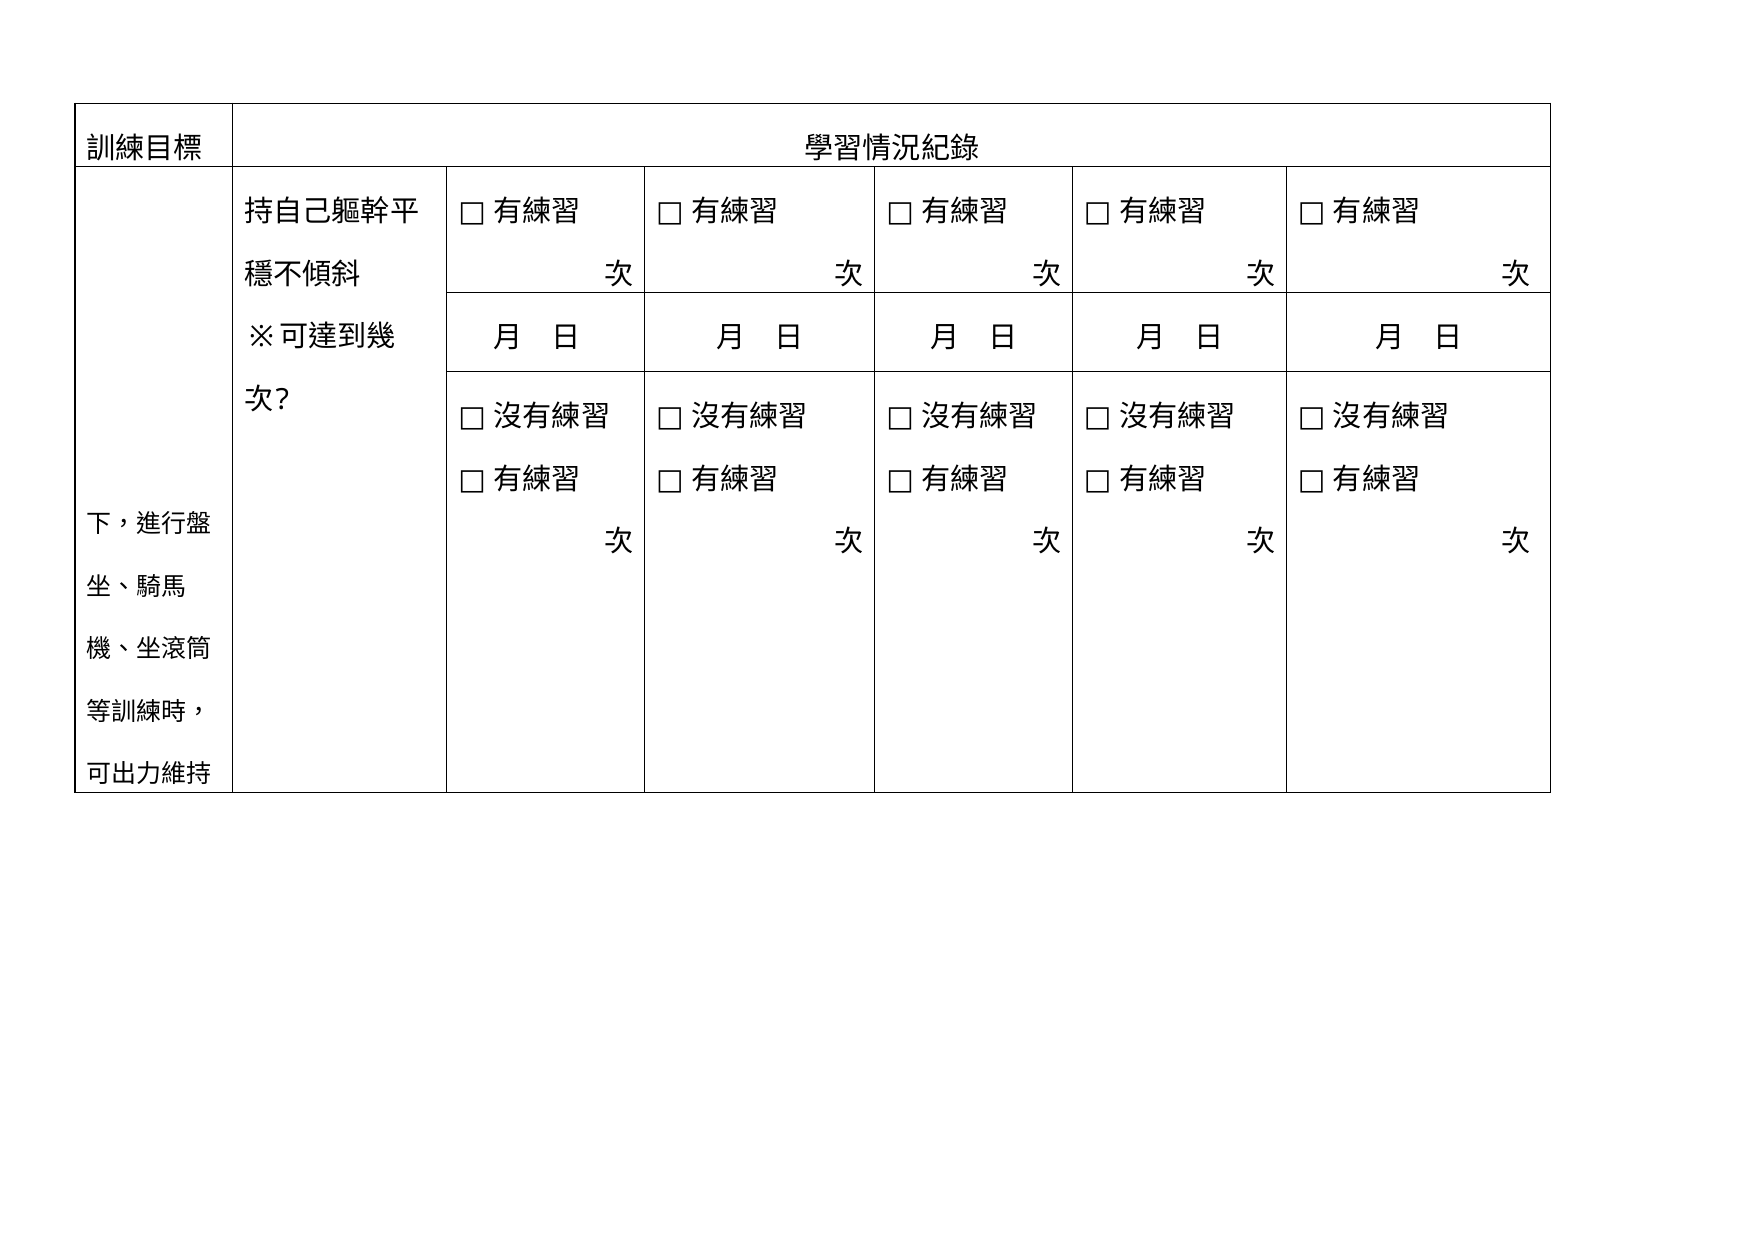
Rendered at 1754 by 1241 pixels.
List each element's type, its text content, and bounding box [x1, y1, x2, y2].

table_cell 月 日 [1287, 293, 1550, 371]
table_header 學習情況紀錄 [233, 104, 1550, 166]
table_header 訓練目標 [76, 104, 232, 166]
table_cell 2.在部份輕扶肩膀協助下，進行盤坐、騎馬機、坐滾筒等訓練時，可出力維持自己軀幹平穩不斜傾 [76, 167, 232, 792]
table_cell □ 有練習 次 [875, 167, 1072, 292]
table_cell □ 有練習 次 [447, 167, 644, 292]
table_cell □ 沒有練習 □ 有練習 次 [1287, 372, 1550, 792]
table_cell 月 日 [1073, 293, 1286, 371]
table_cell □ 沒有練習 □ 有練習 次 [875, 372, 1072, 792]
table_cell □ 有練習 次 [645, 167, 874, 292]
table_cell □ 沒有練習 □ 有練習 次 [1073, 372, 1286, 792]
table_cell □ 沒有練習 □ 有練習 次 [645, 372, 874, 792]
table_cell □ 沒有練習 □ 有練習 次 [447, 372, 644, 792]
table_cell 持自己軀幹平穩不傾斜 ※可達到幾次? [233, 167, 446, 792]
table_cell □ 有練習 次 [1073, 167, 1286, 292]
table_cell □ 有練習 次 [1287, 167, 1550, 292]
table_cell 月 日 [447, 293, 644, 371]
table_cell 月 日 [645, 293, 874, 371]
table_cell 月 日 [875, 293, 1072, 371]
